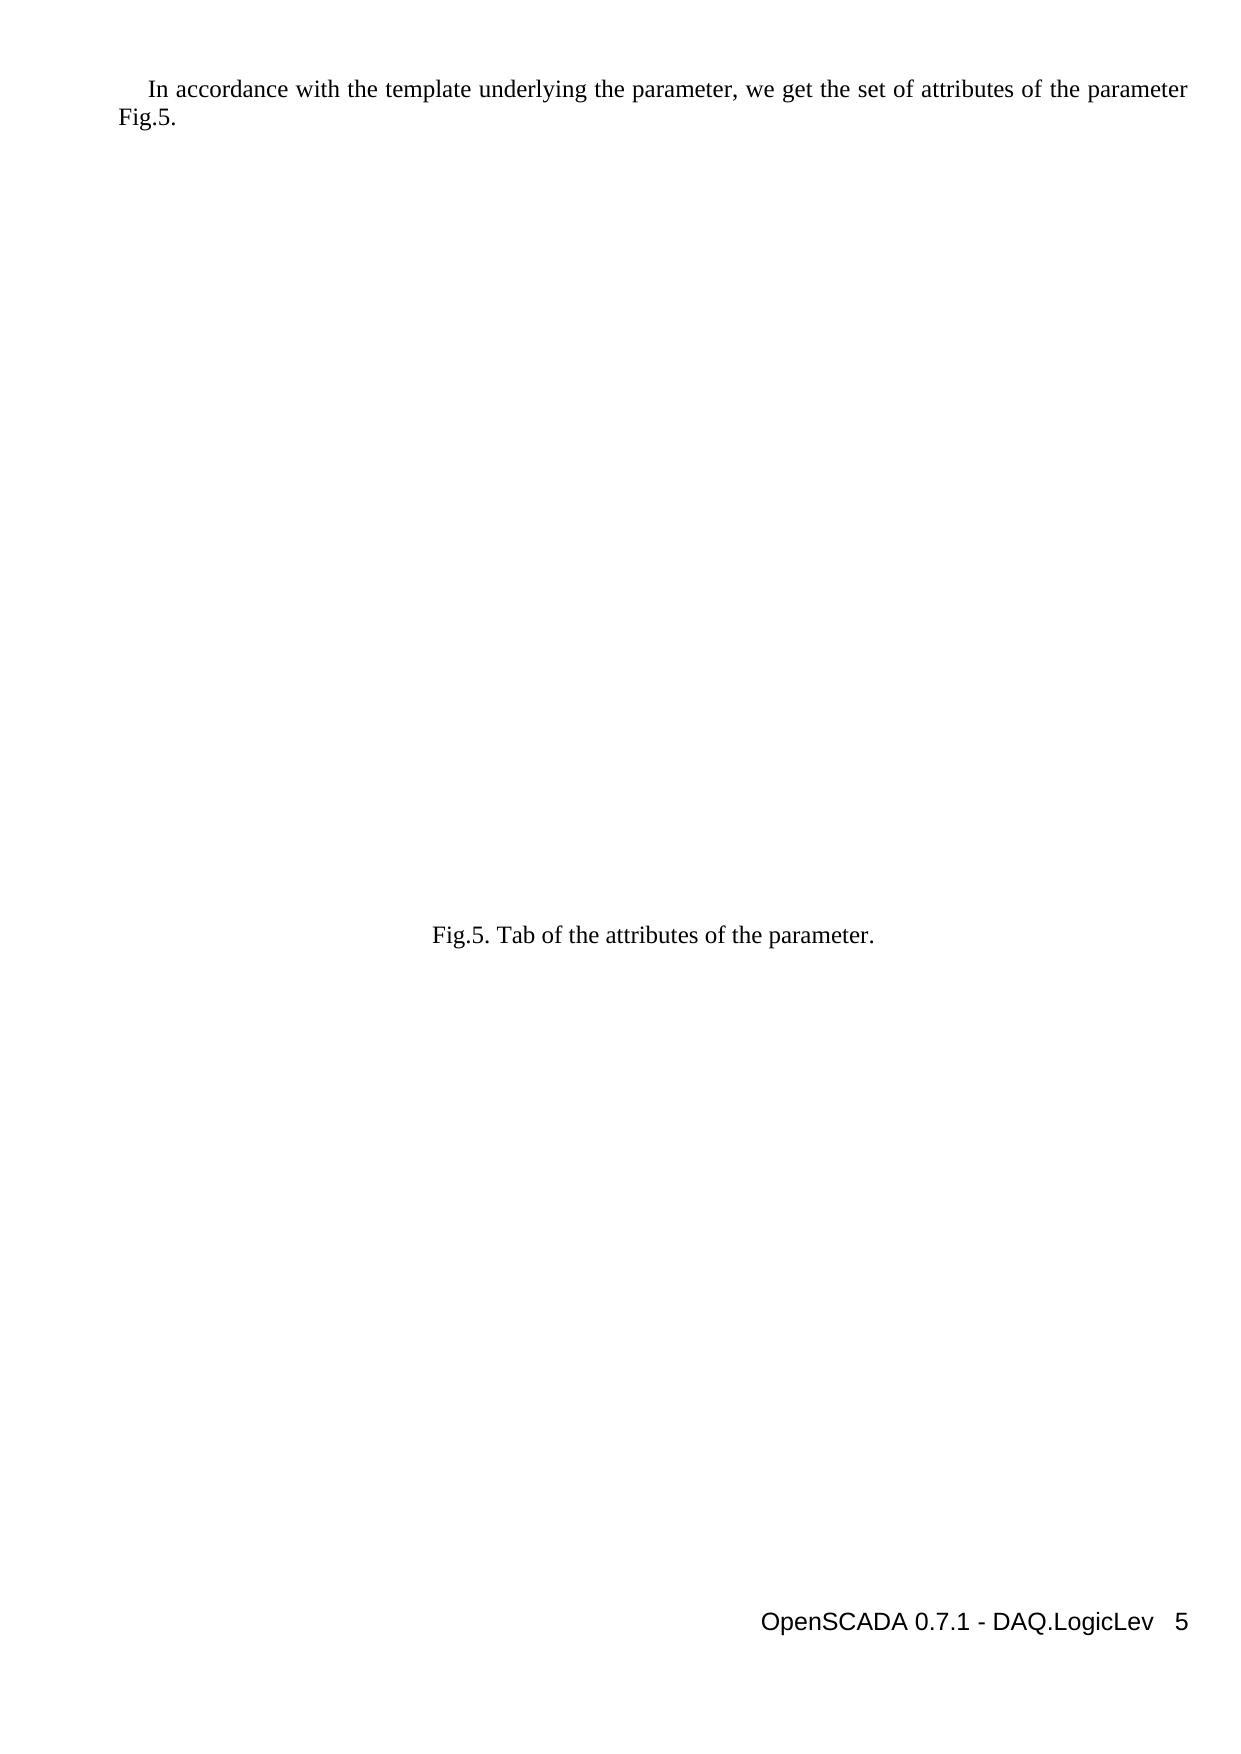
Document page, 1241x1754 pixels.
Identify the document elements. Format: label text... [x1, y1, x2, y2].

text In accordance with the template underlying the parameter, we get the set of attributes of the parameter Fig.5. [118, 75, 1188, 130]
text Fig.5. Tab of the attributes of the parameter. [118, 143, 1188, 949]
